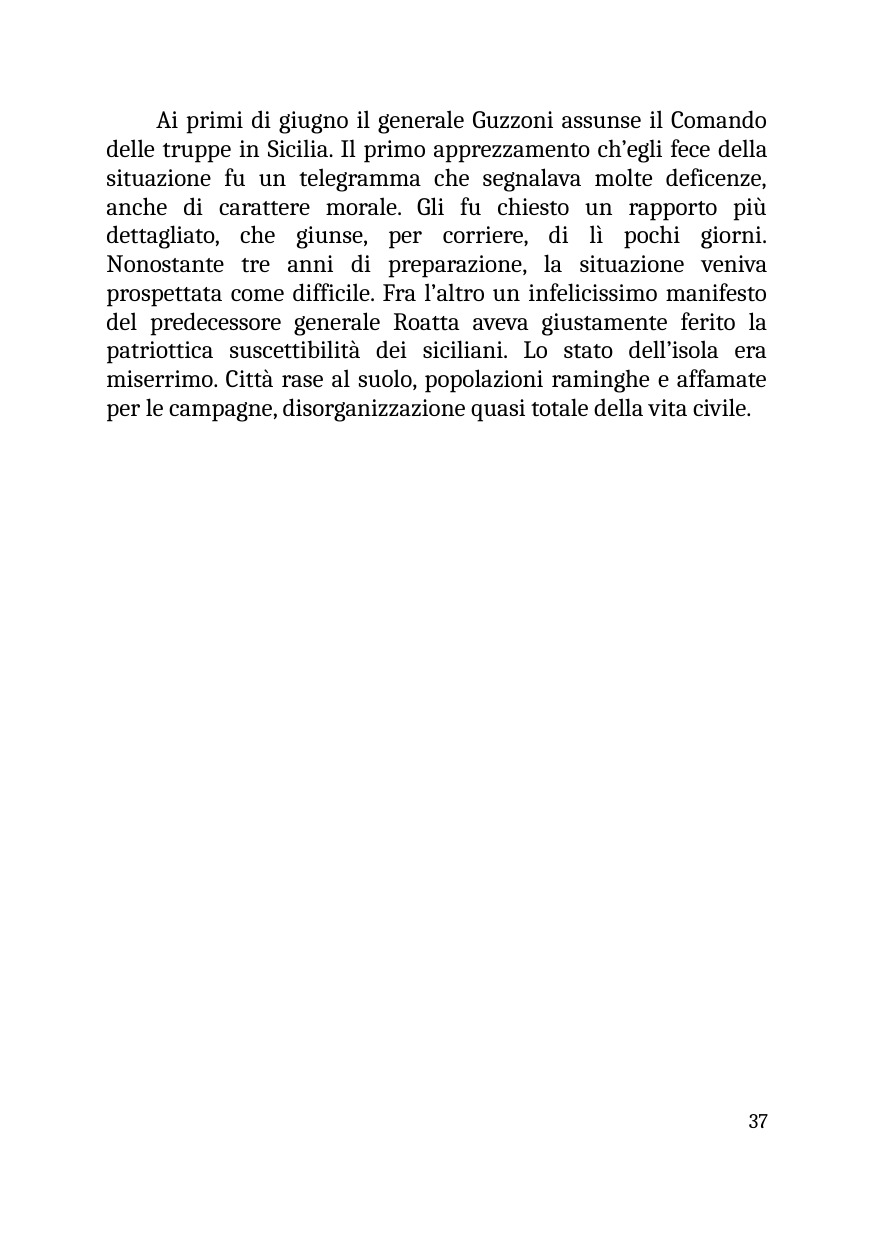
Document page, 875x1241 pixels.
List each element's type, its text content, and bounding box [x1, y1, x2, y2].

text Ai primi di giugno il generale Guzzoni assunse il Comando delle truppe in Sicilia. Il primo apprezzamento ch’egli fece della situazione fu un telegramma che segnalava molte deficenze, anche di carattere morale. Gli fu chiesto un rapporto più dettagliato, che giunse, per corriere, di lì pochi giorni. Nonostante tre anni di preparazione, la situazione veniva prospettata come difficile. Fra l’altro un infelicissimo manifesto del predecessore generale Roatta aveva giustamente ferito la patriottica suscettibilità dei siciliani. Lo stato dell’isola era miserrimo. Città rase al suolo, popolazioni raminghe e affamate per le campagne, disorganizzazione quasi totale della vita civile. [106, 106, 768, 422]
